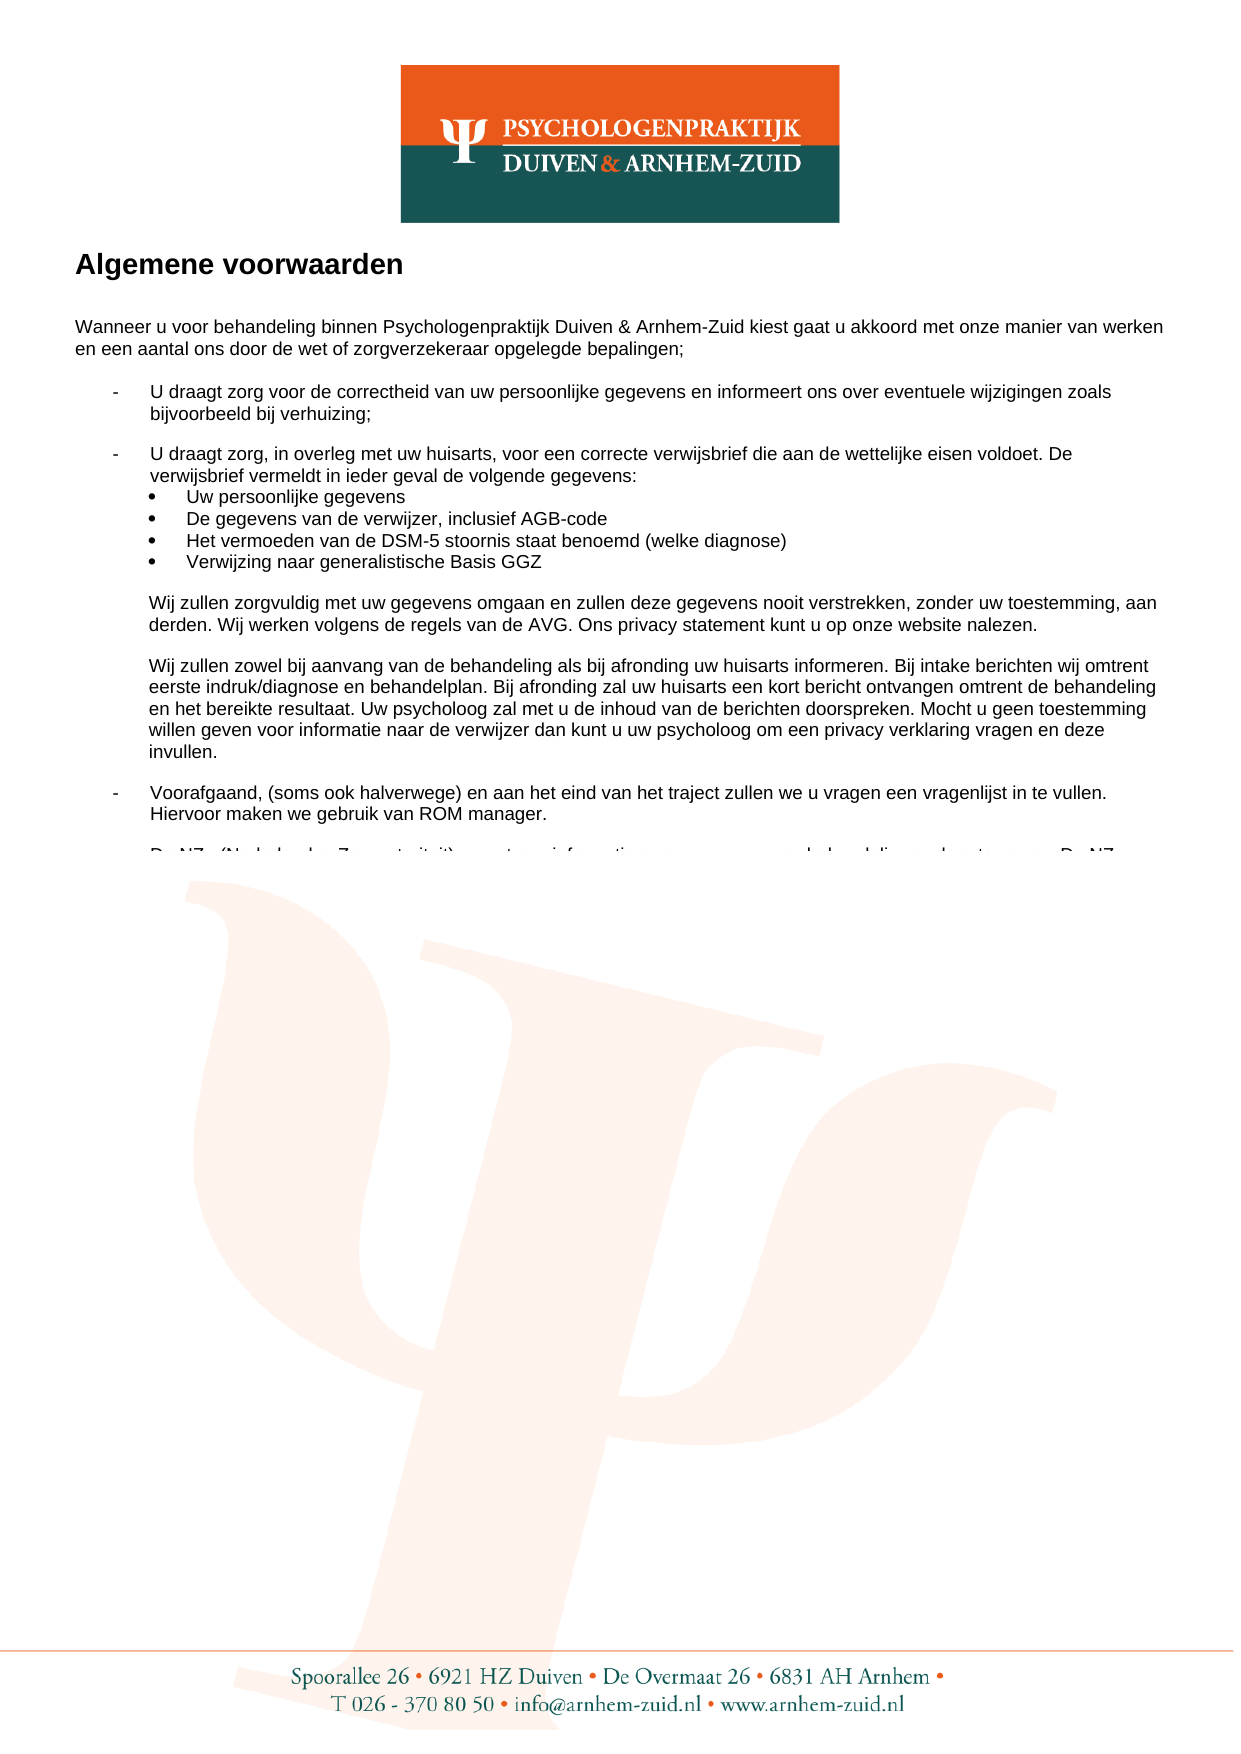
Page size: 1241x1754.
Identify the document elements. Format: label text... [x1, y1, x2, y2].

list Voorafgaand, (soms ook halverwege) en aan het eind van het traject zullen we u vragen een vragenlijst in te vullen. Hiervoor maken we gebruik van ROM manager. [112, 781, 1165, 824]
list Uw persoonlijke gegevens [149, 486, 1165, 508]
list Verwijzing naar generalistische Basis GGZ [149, 551, 1165, 573]
list De gegevens van de verwijzer, inclusief AGB-code [149, 508, 1165, 530]
text Wanneer u voor behandeling binnen Psychologenpraktijk Duiven & Arnhem-Zuid kiest gaat u akkoord met onze manier van werken en een aantal ons door de wet of zorgverzekeraar opgelegde bepalingen; [75, 316, 1165, 359]
text Wij zullen zorgvuldig met uw gegevens omgaan en zullen deze gegevens nooit verstrekken, zonder uw toestemming, aan derden. Wij werken volgens de regels van de AVG. Ons privacy statement kunt u op onze website nalezen. [149, 592, 1165, 635]
list U draagt zorg voor de correctheid van uw persoonlijke gegevens en informeert ons over eventuele wijzigingen zoals bijvoorbeeld bij verhuizing; [112, 381, 1165, 424]
list U draagt zorg, in overleg met uw huisarts, voor een correcte verwijsbrief die aan de wettelijke eisen voldoet. De verwijsbrief vermeldt in ieder geval de volgende gegevens: [112, 443, 1165, 486]
text Algemene voorwaarden [75, 247, 1165, 280]
list Het vermoeden van de DSM-5 stoornis staat benoemd (welke diagnose) [149, 530, 1165, 551]
text Wij zullen zowel bij aanvang van de behandeling als bij afronding uw huisarts informeren. Bij intake berichten wij omtrent eerste indruk/diagnose en behandelplan. Bij afronding zal uw huisarts een kort bericht ontvangen omtrent de behandeling en het bereikte resultaat. Uw psycholoog zal met u de inhoud van de berichten doorspreken. Mocht u geen toestemming willen geven voor informatie naar de verwijzer dan kunt u uw psycholoog om een privacy verklaring vragen en deze invullen. [149, 654, 1165, 762]
